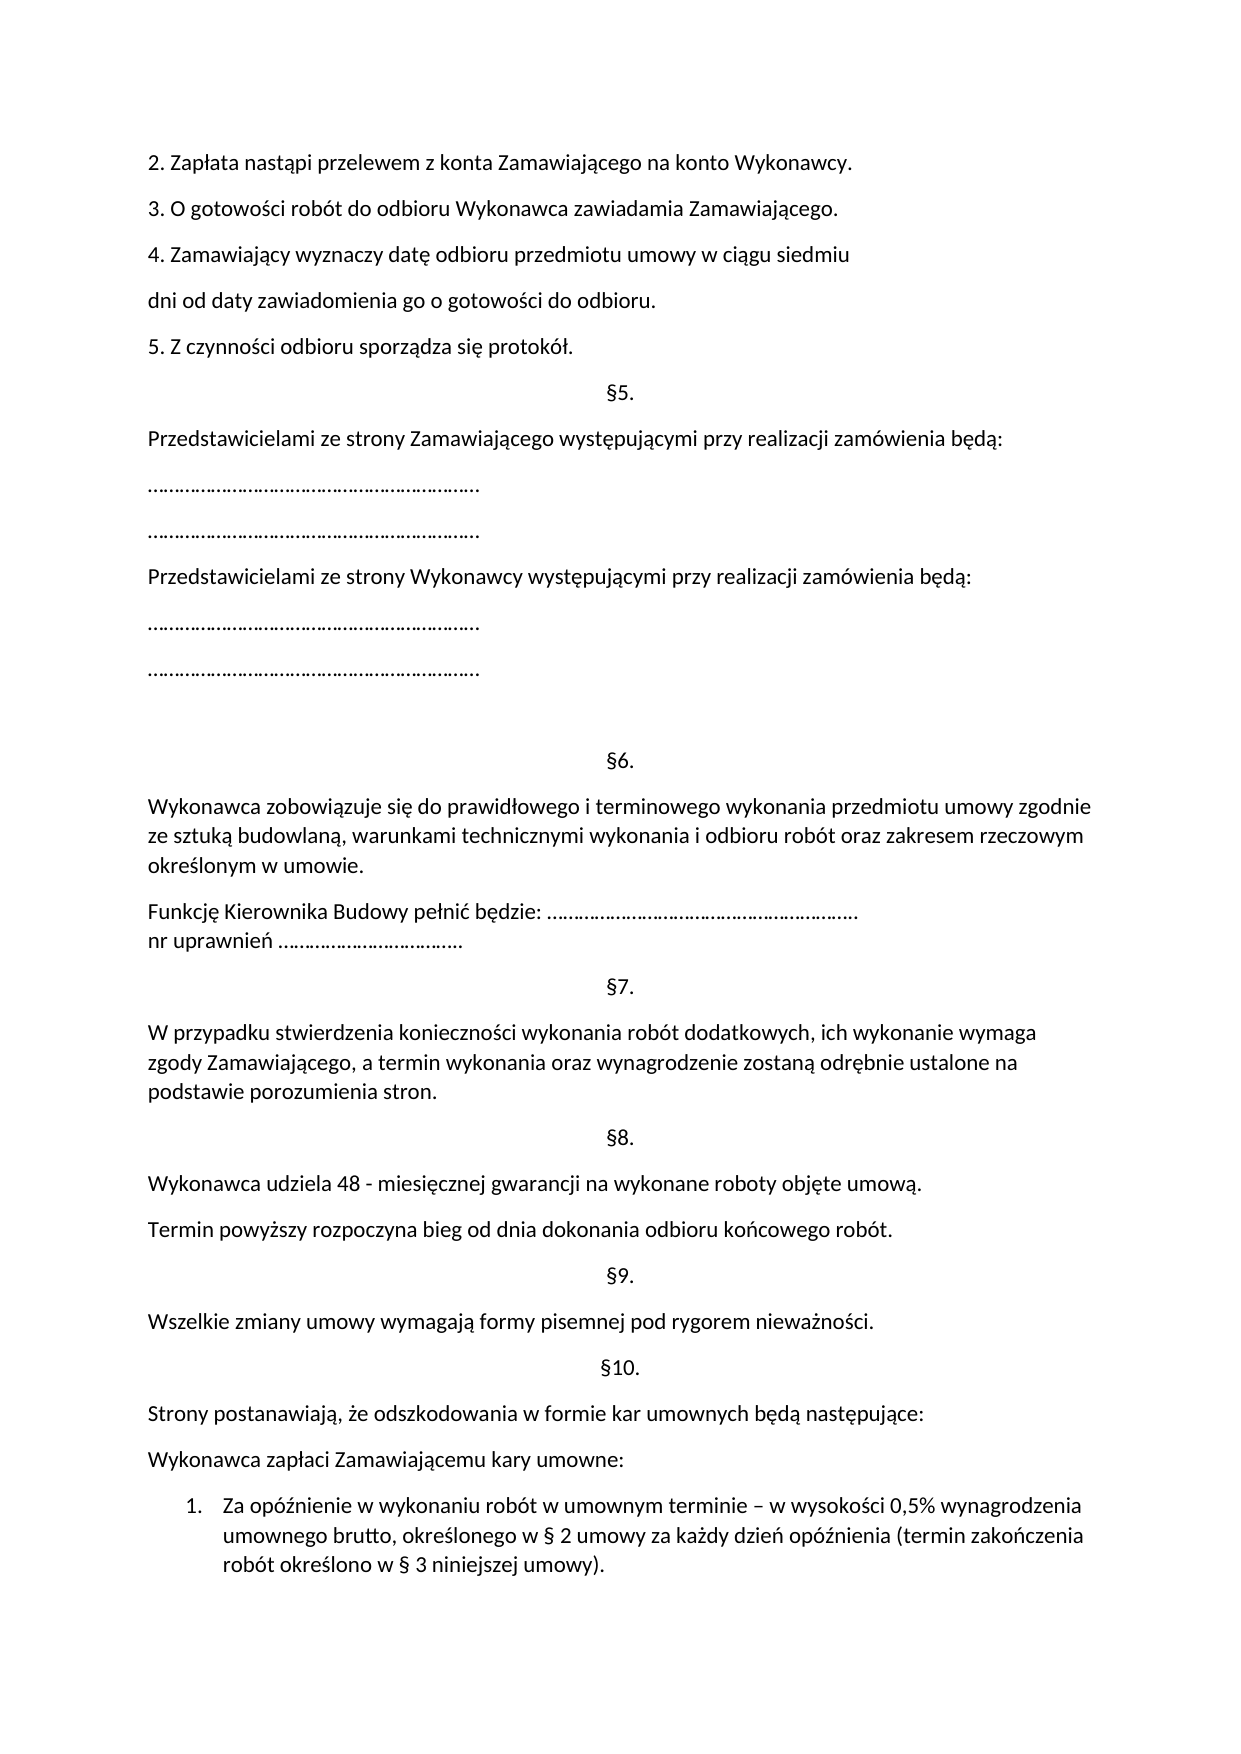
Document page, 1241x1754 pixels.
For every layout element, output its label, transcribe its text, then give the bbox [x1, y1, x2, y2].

text §7. [148, 972, 1093, 1000]
text §5. [148, 378, 1093, 406]
text 4. Zamawiający wyznaczy datę odbioru przedmiotu umowy w ciągu siedmiu [148, 240, 1093, 268]
text Termin powyższy rozpoczyna bieg od dnia dokonania odbioru końcowego robót. [148, 1215, 1093, 1243]
text Przedstawicielami ze strony Zamawiającego występującymi przy realizacji zamówienia będą: [148, 424, 1093, 452]
text §9. [148, 1261, 1093, 1289]
list Za opóźnienie w wykonaniu robót w umownym terminie – w wysokości 0,5% wynagrodzenia umownego brutto, określonego w § 2 umowy za każdy dzień opóźnienia (termin zakończenia robót określono w § 3 niniejszej umowy). [185, 1492, 1093, 1578]
text W przypadku stwierdzenia konieczności wykonania robót dodatkowych, ich wykonanie wymaga zgody Zamawiającego, a termin wykonania oraz wynagrodzenie zostaną odrębnie ustalone na podstawie porozumienia stron. [148, 1018, 1093, 1105]
text Funkcję Kierownika Budowy pełnić będzie: ………………………………………………….. nr uprawnień …………………………….. [148, 897, 1093, 954]
text 2. Zapłata nastąpi przelewem z konta Zamawiającego na konto Wykonawcy. [148, 148, 1093, 176]
text Wykonawca zapłaci Zamawiającemu kary umowne: [148, 1446, 1093, 1473]
text §10. [148, 1353, 1093, 1381]
text Strony postanawiają, że odszkodowania w formie kar umownych będą następujące: [148, 1399, 1093, 1427]
text §6. [148, 746, 1093, 774]
text §8. [148, 1123, 1093, 1151]
text 5. Z czynności odbioru sporządza się protokół. [148, 332, 1093, 360]
text ……………………………………………………… [148, 516, 1093, 544]
text ……………………………………………………… [148, 654, 1093, 682]
text 3. O gotowości robót do odbioru Wykonawca zawiadamia Zamawiającego. [148, 194, 1093, 222]
text Wszelkie zmiany umowy wymagają formy pisemnej pod rygorem nieważności. [148, 1307, 1093, 1335]
text ……………………………………………………… [148, 608, 1093, 636]
text Wykonawca udziela 48 - miesięcznej gwarancji na wykonane roboty objęte umową. [148, 1169, 1093, 1197]
text dni od daty zawiadomienia go o gotowości do odbioru. [148, 286, 1093, 314]
text Wykonawca zobowiązuje się do prawidłowego i terminowego wykonania przedmiotu umowy zgodnie ze sztuką budowlaną, warunkami technicznymi wykonania i odbioru robót oraz zakresem rzeczowym określonym w umowie. [148, 792, 1093, 879]
text ……………………………………………………… [148, 470, 1093, 498]
text Przedstawicielami ze strony Wykonawcy występującymi przy realizacji zamówienia będą: [148, 562, 1093, 590]
